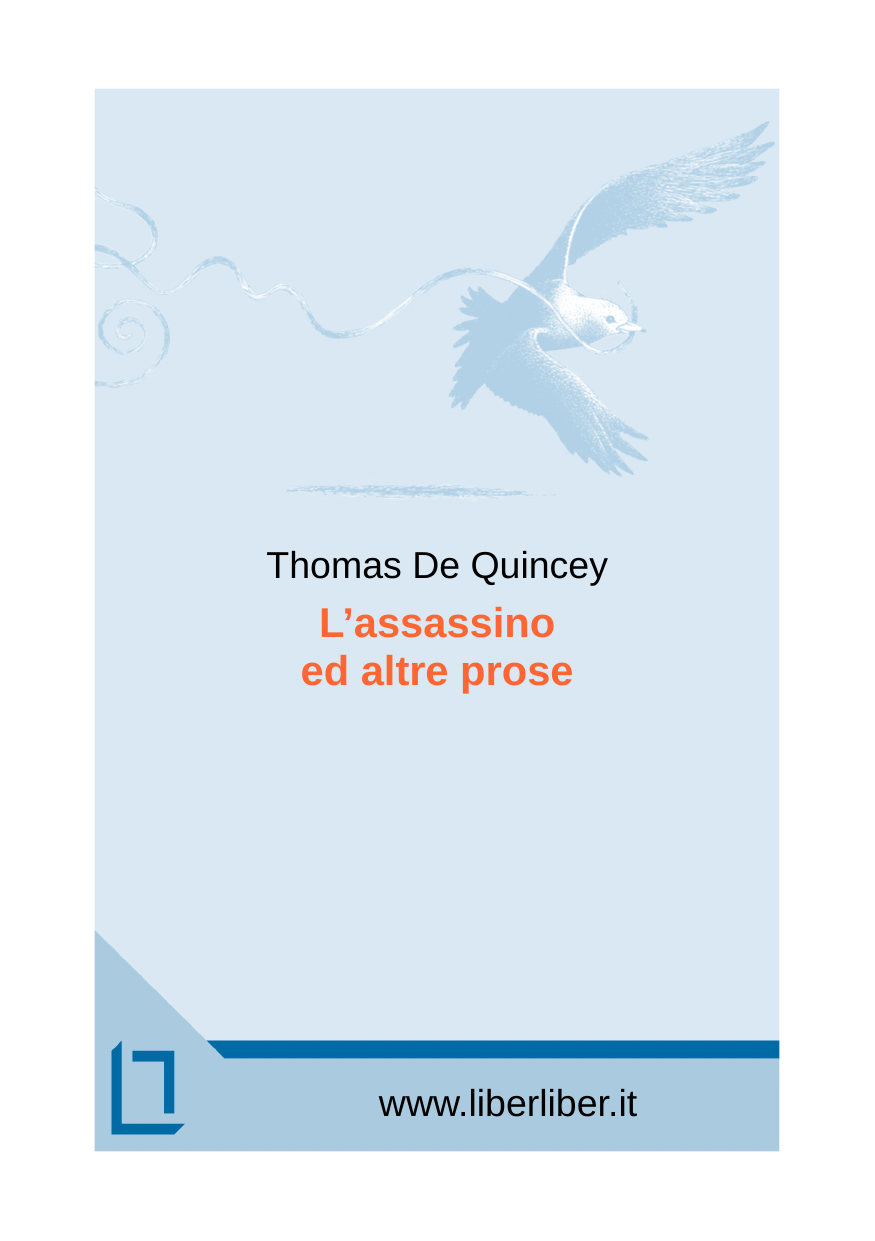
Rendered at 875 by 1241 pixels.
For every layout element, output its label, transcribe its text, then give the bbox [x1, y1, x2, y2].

text L’assassino ed altre prose [94, 598, 779, 694]
picture [94, 88, 780, 1152]
text www.liberliber.it [331, 1081, 685, 1124]
text Thomas De Quincey [94, 543, 779, 586]
